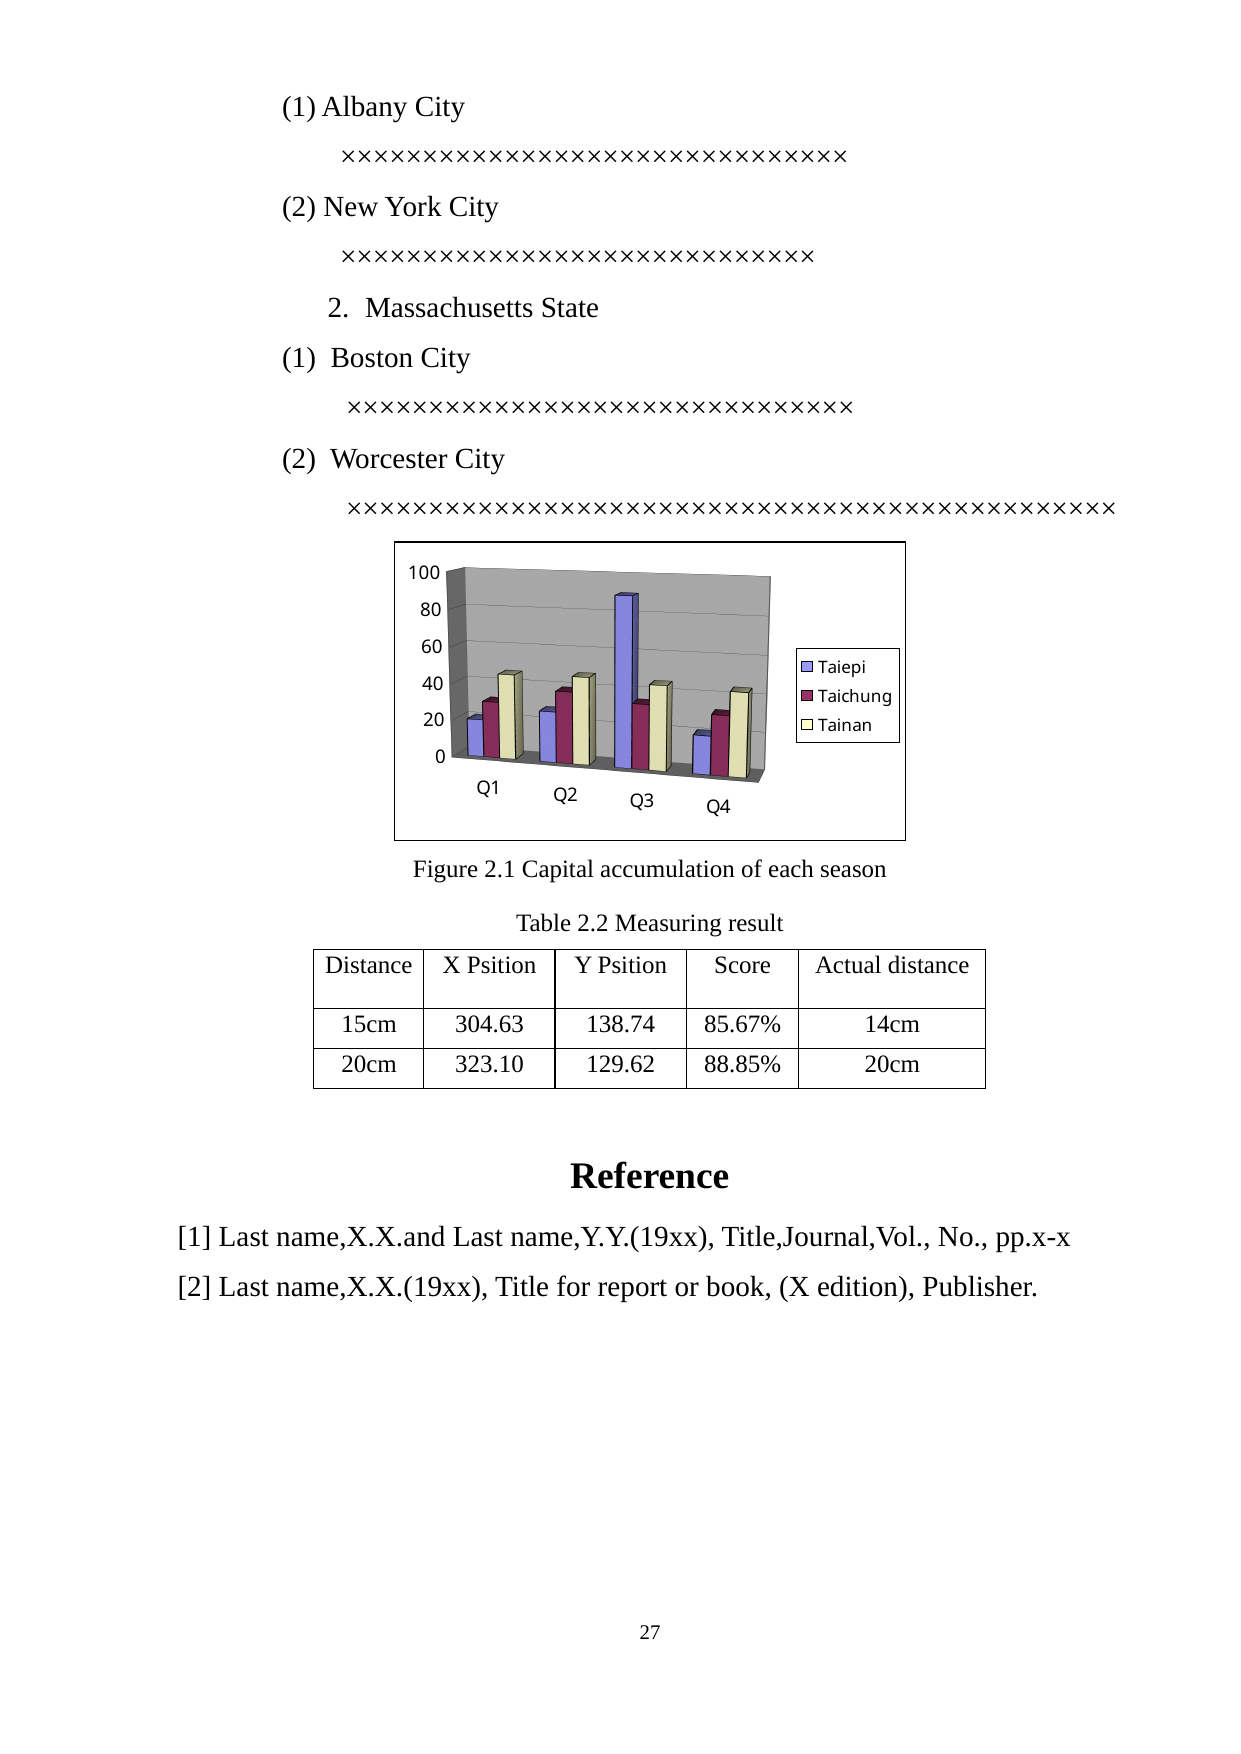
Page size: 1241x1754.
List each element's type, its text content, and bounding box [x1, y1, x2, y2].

table_cell 88.85% [687, 1049, 798, 1088]
text ××××××××××××××××××××××××××××××× [290, 391, 1122, 424]
table_cell 138.74 [556, 1009, 686, 1048]
table_cell 85.67% [687, 1009, 798, 1048]
text ××××××××××××××××××××××××××××××××××××××××××××××× [290, 491, 1122, 525]
table_header X Psition [424, 950, 554, 1008]
table_header Actual distance [799, 950, 985, 1008]
table_header Distance [314, 950, 423, 1008]
text [2] Last name,X.X.(19xx), Title for report or book, (X edition), Publisher. [177, 1269, 1122, 1302]
table_header Y Psition [556, 950, 686, 1008]
subtitle (2) New York City [252, 189, 1122, 223]
subtitle (1) Albany City [252, 89, 1122, 122]
text ××××××××××××××××××××××××××××××× [290, 139, 1122, 172]
text Table 2.2 Measuring result [177, 908, 1122, 936]
table_cell 20cm [799, 1049, 985, 1088]
text ××××××××××××××××××××××××××××× [252, 239, 1122, 273]
subtitle Massachusetts State [327, 290, 1122, 323]
text (2) Worcester City [252, 441, 1122, 474]
table_cell 20cm [314, 1049, 423, 1088]
text [1] Last name,X.X.and Last name,Y.Y.(19xx), Title,Journal,Vol., No., pp.x-x [177, 1219, 1122, 1252]
table_cell 323.10 [424, 1049, 554, 1088]
table_header Score [687, 950, 798, 1008]
table_cell 15cm [314, 1009, 423, 1048]
table_cell 304.63 [424, 1009, 554, 1048]
text (1) Boston City [252, 340, 1122, 374]
subtitle Reference [177, 1154, 1122, 1197]
text Figure 2.1 Capital accumulation of each season [177, 854, 1122, 883]
table_cell 129.62 [556, 1049, 686, 1088]
table_cell 14cm [799, 1009, 985, 1048]
